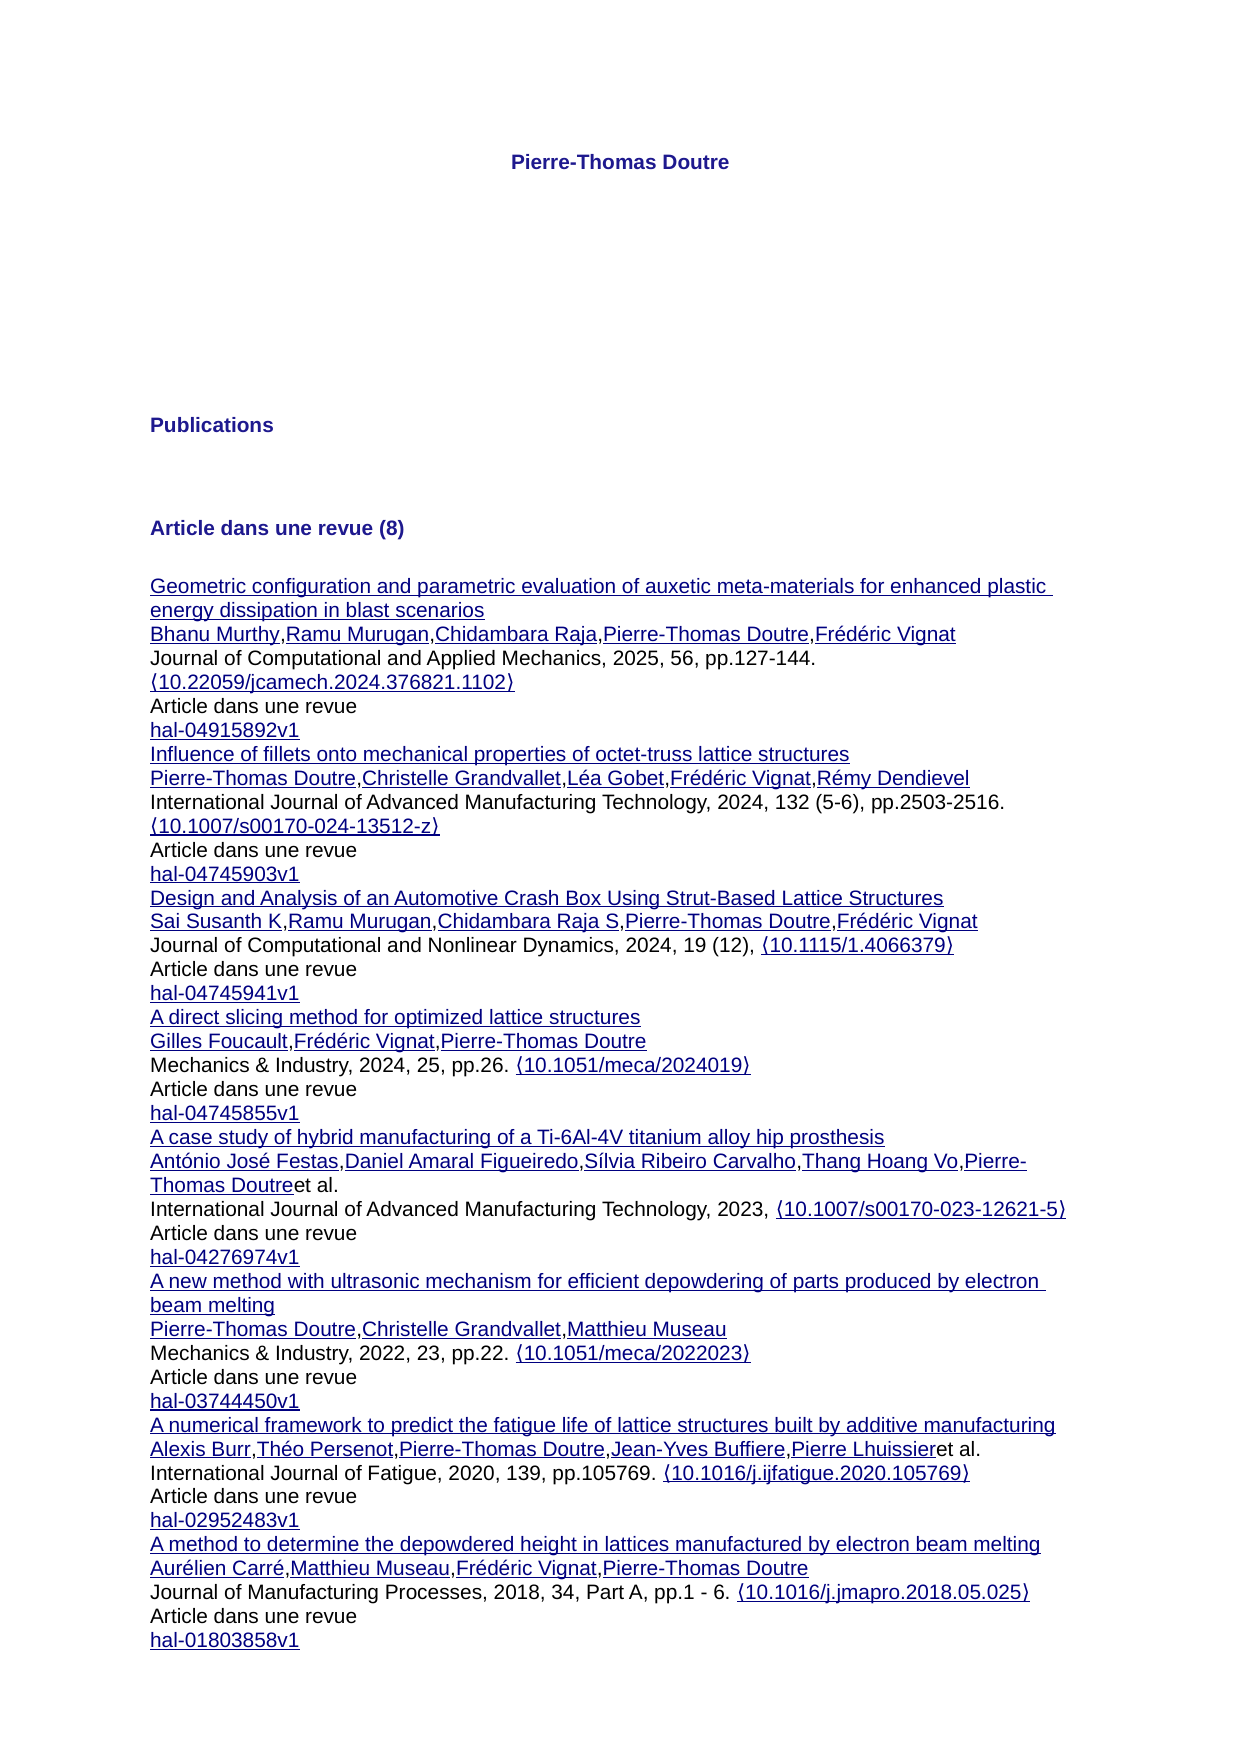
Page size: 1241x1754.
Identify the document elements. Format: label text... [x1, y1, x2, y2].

subtitle Publications [150, 412, 1090, 436]
table_cell Influence of fillets onto mechanical properties of octet-truss lattice structures Pierre-Thomas Doutre,Christelle Grandvallet,Léa Gobet,Frédéric Vignat,Rémy Dendievel International Journal of Advanced Manufacturing Technology, 2024, 132 (5-6), pp.2503-2516. ⟨10.1007/s00170-024-13512-z⟩ Article dans une revue hal-04745903v1 [150, 742, 1090, 885]
table_header Geometric configuration and parametric evaluation of auxetic meta-materials for enhanced plastic energy dissipation in blast scenarios Bhanu Murthy,Ramu Murugan,Chidambara Raja,Pierre-Thomas Doutre,Frédéric Vignat Journal of Computational and Applied Mechanics, 2025, 56, pp.127-144. ⟨10.22059/jcamech.2024.376821.1102⟩ Article dans une revue hal-04915892v1 [150, 574, 1090, 742]
table_cell A case study of hybrid manufacturing of a Ti-6Al-4V titanium alloy hip prosthesis António José Festas,Daniel Amaral Figueiredo,Sílvia Ribeiro Carvalho,Thang Hoang Vo,Pierre-Thomas Doutreet al. International Journal of Advanced Manufacturing Technology, 2023, ⟨10.1007/s00170-023-12621-5⟩ Article dans une revue hal-04276974v1 [150, 1125, 1090, 1269]
table_cell A direct slicing method for optimized lattice structures Gilles Foucault,Frédéric Vignat,Pierre-Thomas Doutre Mechanics & Industry, 2024, 25, pp.26. ⟨10.1051/meca/2024019⟩ Article dans une revue hal-04745855v1 [150, 1005, 1090, 1125]
table_cell Design and Analysis of an Automotive Crash Box Using Strut-Based Lattice Structures Sai Susanth K,Ramu Murugan,Chidambara Raja S,Pierre-Thomas Doutre,Frédéric Vignat Journal of Computational and Nonlinear Dynamics, 2024, 19 (12), ⟨10.1115/1.4066379⟩ Article dans une revue hal-04745941v1 [150, 885, 1090, 1005]
table_cell A numerical framework to predict the fatigue life of lattice structures built by additive manufacturing Alexis Burr,Théo Persenot,Pierre-Thomas Doutre,Jean-Yves Buffiere,Pierre Lhuissieret al. International Journal of Fatigue, 2020, 139, pp.105769. ⟨10.1016/j.ijfatigue.2020.105769⟩ Article dans une revue hal-02952483v1 [150, 1413, 1090, 1532]
table_cell A new method with ultrasonic mechanism for efficient depowdering of parts produced by electron beam melting Pierre-Thomas Doutre,Christelle Grandvallet,Matthieu Museau Mechanics & Industry, 2022, 23, pp.22. ⟨10.1051/meca/2022023⟩ Article dans une revue hal-03744450v1 [150, 1269, 1090, 1412]
subtitle Pierre-Thomas Doutre [150, 150, 1090, 174]
subtitle Article dans une revue (8) [150, 516, 1090, 539]
table_cell A method to determine the depowdered height in lattices manufactured by electron beam melting Aurélien Carré,Matthieu Museau,Frédéric Vignat,Pierre-Thomas Doutre Journal of Manufacturing Processes, 2018, 34, Part A, pp.1 - 6. ⟨10.1016/j.jmapro.2018.05.025⟩ Article dans une revue hal-01803858v1 [150, 1532, 1090, 1652]
